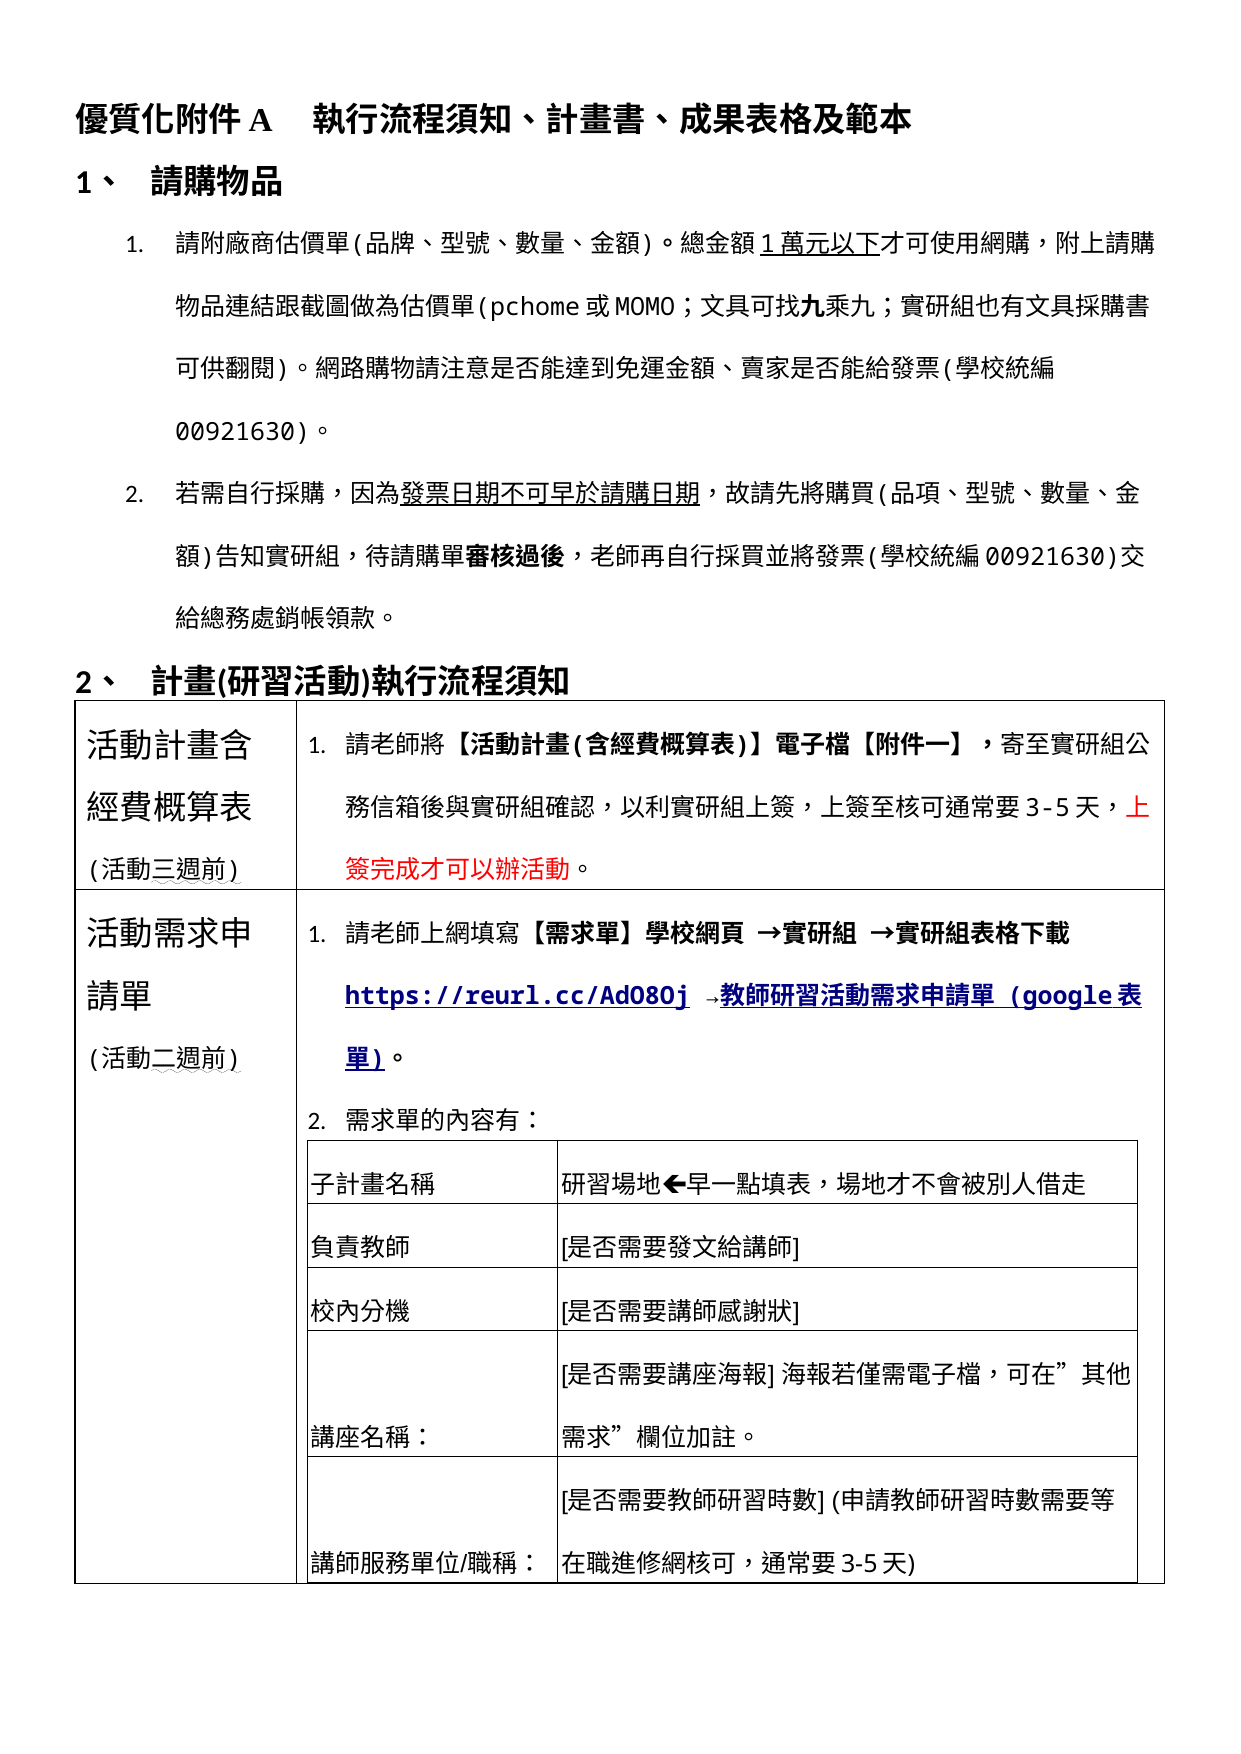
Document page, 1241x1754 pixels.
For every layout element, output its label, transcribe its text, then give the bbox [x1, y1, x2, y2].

table_cell 講座名稱： [308, 1331, 557, 1456]
table_header 請老師將【活動計畫(含經費概算表)】電子檔【附件一】，寄至實研組公務信箱後與實研組確認，以利實研組上簽，上簽至核可通常要3-5天，上簽完成才可以辦活動。 [297, 701, 1164, 888]
list 請購物品 [75, 137, 1165, 200]
table_cell [是否需要講座海報] 海報若僅需電子檔，可在”其他需求”欄位加註。 [558, 1331, 1137, 1456]
table_cell 活動需求申請單 (活動二週前) [76, 890, 296, 1583]
table_header 研習場地早一點填表，場地才不會被別人借走 [558, 1141, 1137, 1203]
table_header 活動計畫含經費概算表(活動三週前) [76, 701, 296, 888]
table_header 子計畫名稱 [308, 1141, 557, 1203]
table_cell 講師服務單位/職稱： [308, 1457, 557, 1582]
table_cell [是否需要教師研習時數] (申請教師研習時數需要等在職進修網核可，通常要3-5天) [558, 1457, 1137, 1582]
table_cell [是否需要講師感謝狀] [558, 1268, 1137, 1330]
table_cell 請老師上網填寫【需求單】學校網頁 →實研組 →實研組表格下載https://reurl.cc/AdO8Oj →教師研習活動需求申請單 (google表單)。 需求單的內容有： 若需幫學生辦理保險，請提供：學生名單(含姓名、出生年月日及身份證字號)。其中每一位學生家長資料(姓名、出生年月日及身份證字號) [297, 890, 1164, 1583]
table_cell 負責教師 [308, 1204, 557, 1267]
list 若需自行採購，因為發票日期不可早於請購日期，故請先將購買(品項、型號、數量、金額)告知實研組，待請購單審核過後，老師再自行採買並將發票(學校統編00921630)交給總務處銷帳領款。 [125, 450, 1165, 637]
text 優質化附件A 執行流程須知、計畫書、成果表格及範本 [75, 75, 1165, 137]
list 請附廠商估價單(品牌、型號、數量、金額)。總金額1萬元以下才可使用網購，附上請購物品連結跟截圖做為估價單(pchome或MOMO；文具可找九乘九；實研組也有文具採購書可供翻閱)。網路購物請注意是否能達到免運金額、賣家是否能給發票(學校統編00921630)。 [125, 200, 1165, 450]
list 計畫(研習活動)執行流程須知 [75, 637, 1165, 700]
table_cell [是否需要發文給講師] [558, 1204, 1137, 1267]
table_cell 校內分機 [308, 1268, 557, 1330]
